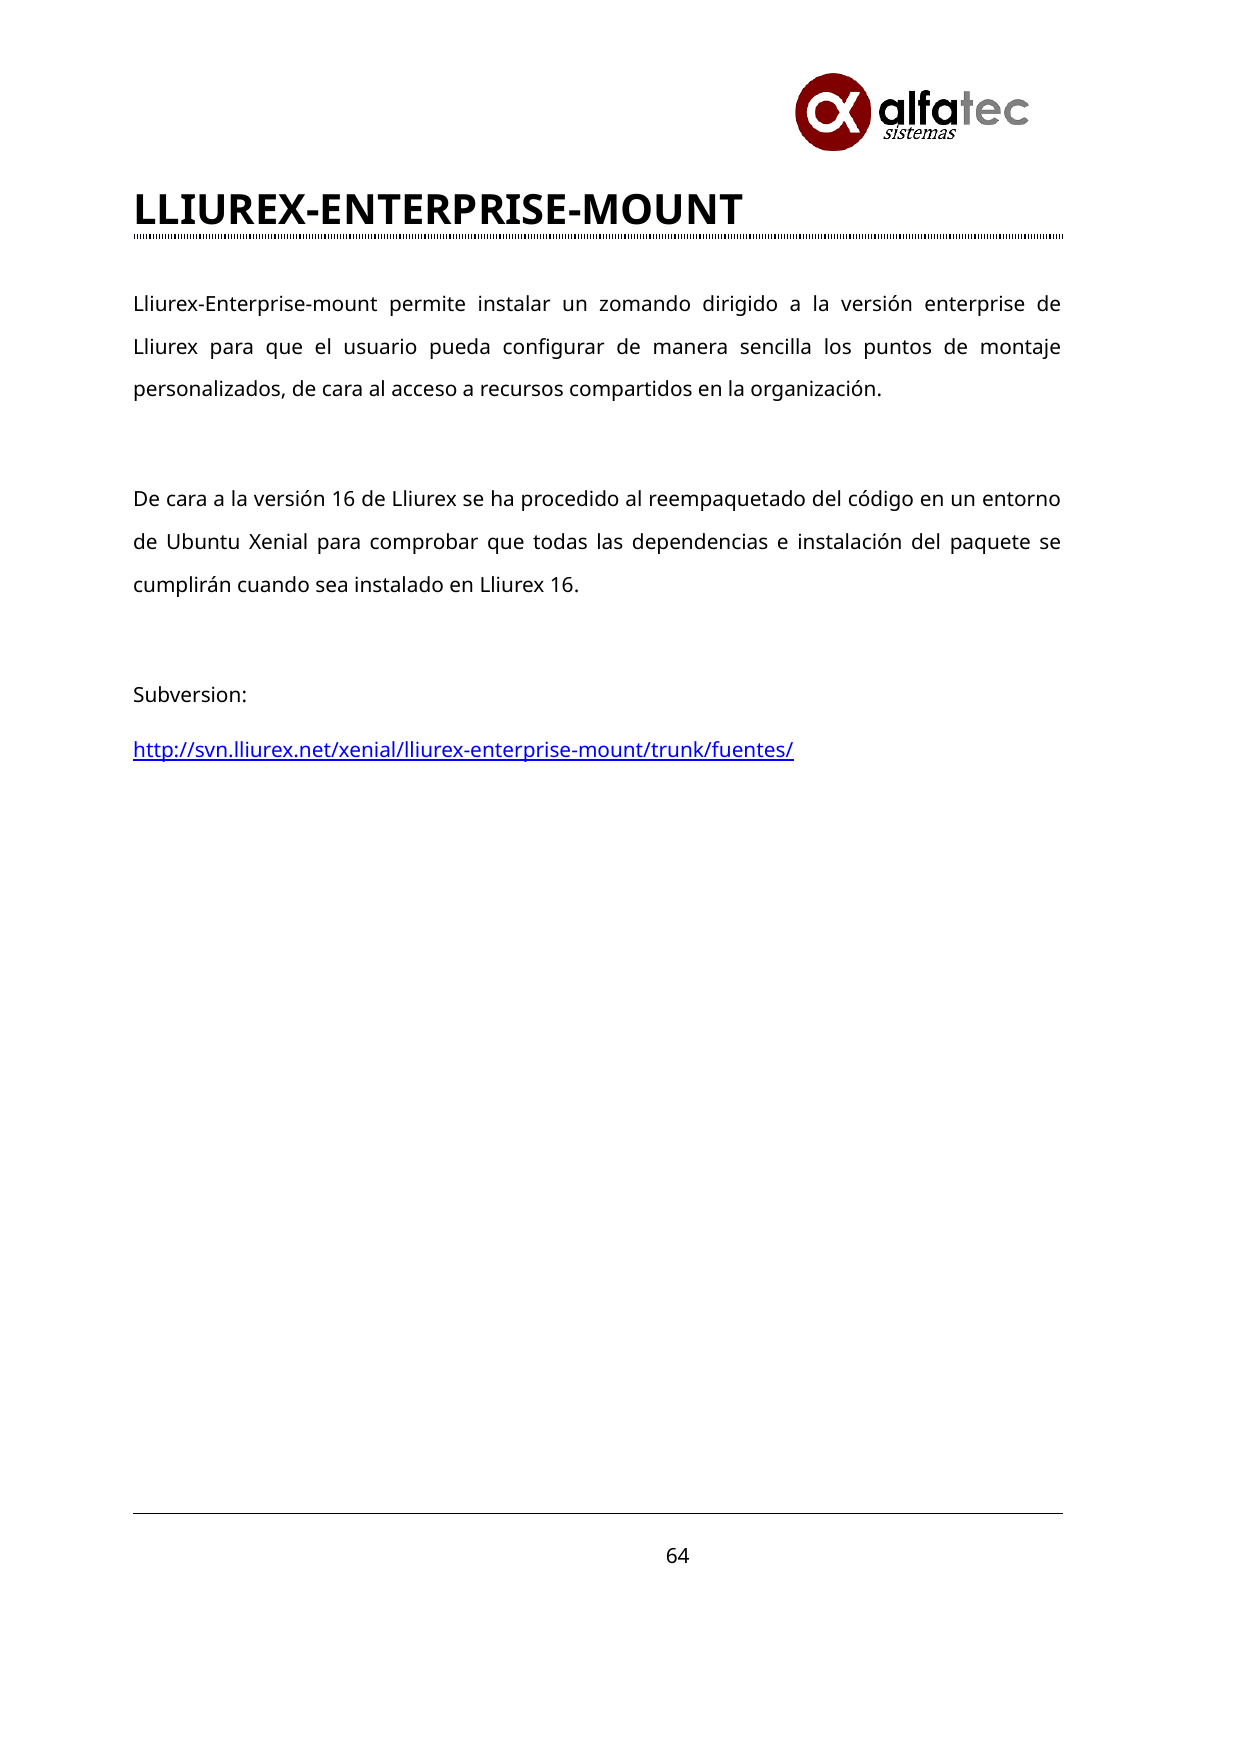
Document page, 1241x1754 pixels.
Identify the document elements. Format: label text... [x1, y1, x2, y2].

text http://svn.lliurex.net/xenial/lliurex-enterprise-mount/trunk/fuentes/ [133, 735, 1063, 763]
text Subversion: [133, 680, 1063, 708]
text De cara a la versión 16 de Lliurex se ha procedido al reempaquetado del código en un entorno de Ubuntu Xenial para comprobar que todas las dependencias e instalación del paquete se cumplirán cuando sea instalado en Lliurex 16. [133, 484, 1063, 598]
subtitle LLIUREX-ENTERPRISE-MOUNT [133, 191, 1063, 239]
picture [795, 73, 1031, 151]
text Lliurex-Enterprise-mount permite instalar un zomando dirigido a la versión enterprise de Lliurex para que el usuario pueda configurar de manera sencilla los puntos de montaje personalizados, de cara al acceso a recursos compartidos en la organización. [133, 289, 1063, 403]
